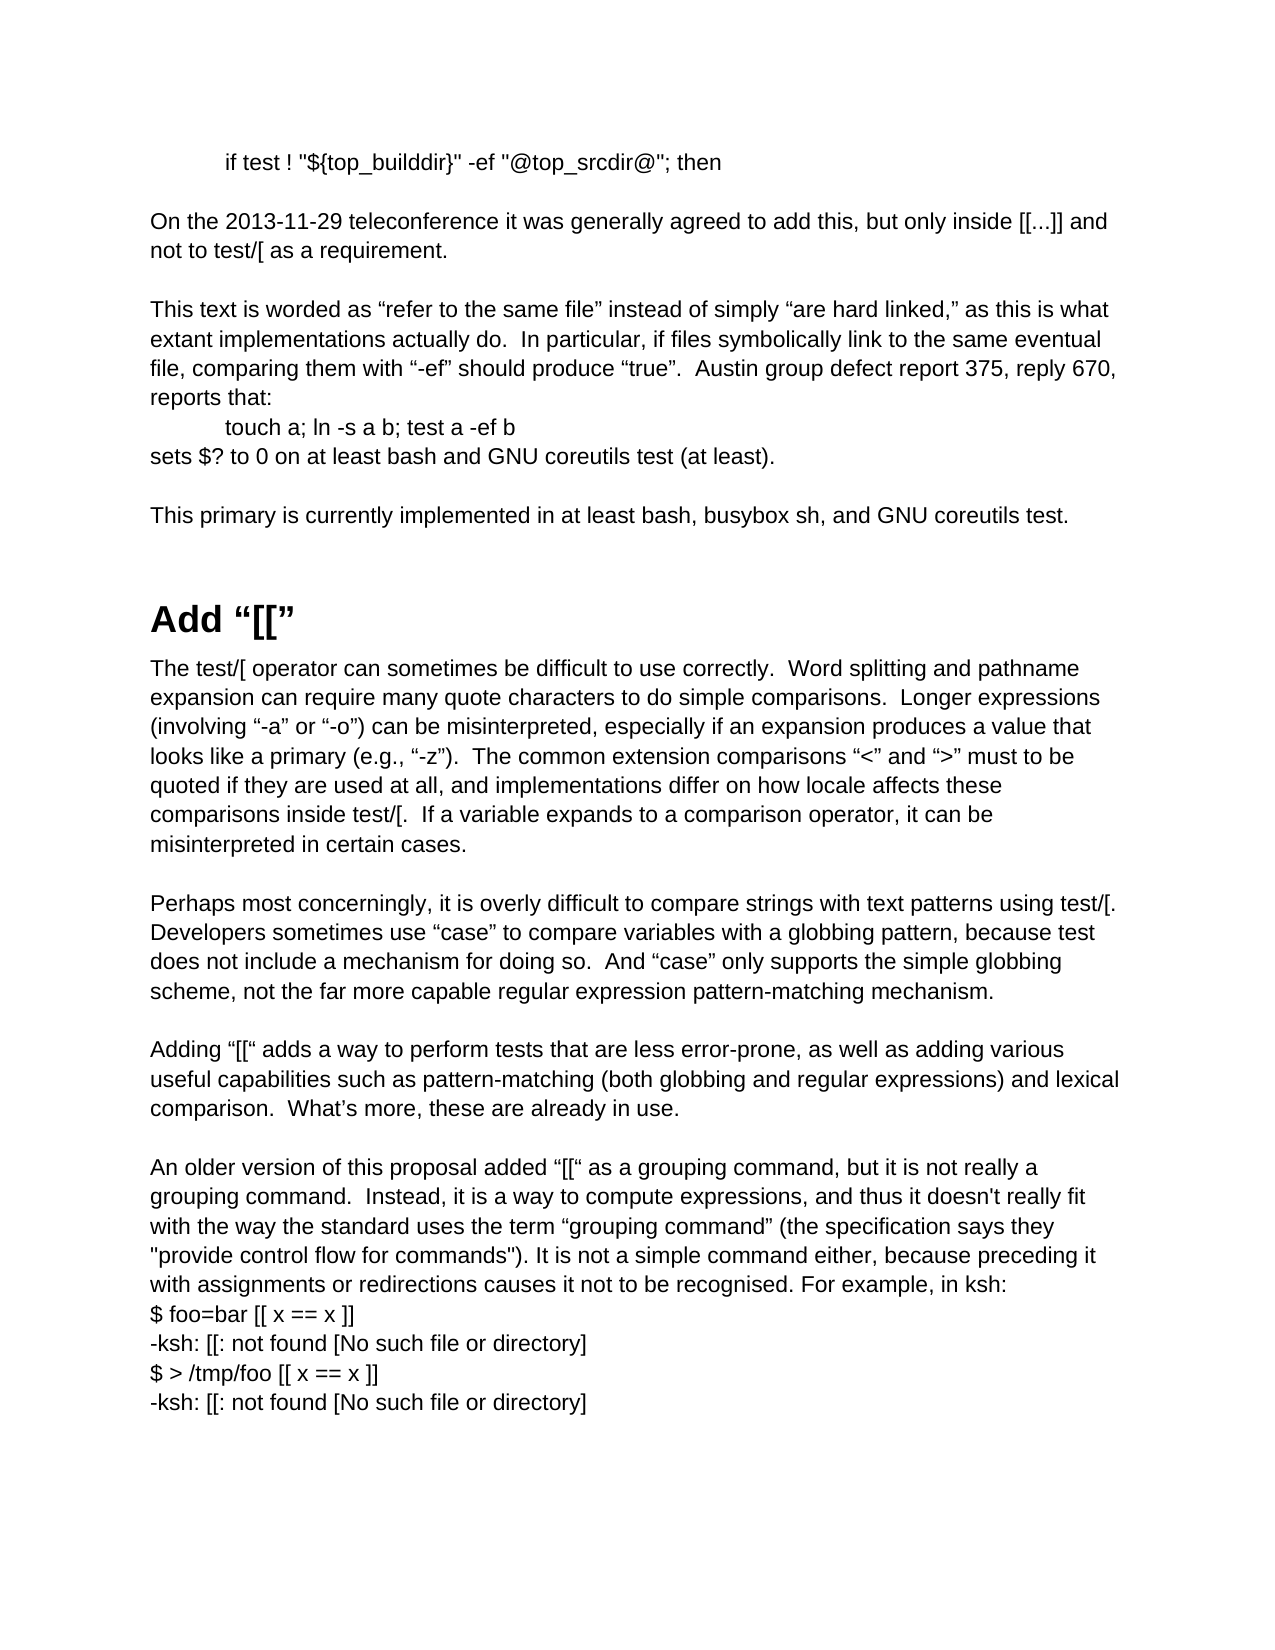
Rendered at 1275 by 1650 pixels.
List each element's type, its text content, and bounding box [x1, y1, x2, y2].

text This primary is currently implemented in at least bash, busybox sh, and GNU coreutils test. [150, 502, 1125, 528]
text $ > /tmp/foo [[ x == x ]] [150, 1360, 1125, 1386]
text touch a; ln -s a b; test a -ef b [150, 414, 1125, 440]
text On the 2013-11-29 teleconference it was generally agreed to add this, but only inside [[...]] and not to test/[ as a requirement. [150, 209, 1125, 264]
text This text is worded as “refer to the same file” instead of simply “are hard linked,” as this is what extant implementations actually do. In particular, if files symbolically link to the same eventual file, comparing them with “-ef” should produce “true”. Austin group defect report 375, reply 670, reports that: [150, 297, 1125, 411]
text Perhaps most concerningly, it is overly difficult to compare strings with text patterns using test/[. Developers sometimes use “case” to compare variables with a globbing pattern, because test does not include a mechanism for doing so. And “case” only supports the simple globbing scheme, not the far more capable regular expression pattern-matching mechanism. [150, 890, 1125, 1004]
text -ksh: [[: not found [No such file or directory] [150, 1331, 1125, 1356]
subtitle Add “[[” [150, 599, 1125, 641]
text An older version of this proposal added “[[“ as a grouping command, but it is not really a grouping command. Instead, it is a way to compute expressions, and thus it doesn't really fit with the way the standard uses the term “grouping command” (the specification says they "provide control flow for commands"). It is not a simple command either, because preceding it with assignments or redirections causes it not to be recognised. For example, in ksh: [150, 1154, 1125, 1298]
text -ksh: [[: not found [No such file or directory] [150, 1389, 1125, 1415]
text Adding “[[“ adds a way to perform tests that are less error-prone, as well as adding various useful capabilities such as pattern-matching (both globbing and regular expressions) and lexical comparison. What’s more, these are already in use. [150, 1037, 1125, 1121]
text if test ! "${top_builddir}" -ef "@top_srcdir@"; then [150, 150, 1125, 176]
text The test/[ operator can sometimes be difficult to use correctly. Word splitting and pathname expansion can require many quote characters to do simple comparisons. Longer expressions (involving “-a” or “-o”) can be misinterpreted, especially if an expansion produces a value that looks like a primary (e.g., “-z”). The common extension comparisons “<” and “>” must to be quoted if they are used at all, and implementations differ on how locale affects these comparisons inside test/[. If a variable expands to a comparison operator, it can be misinterpreted in certain cases. [150, 655, 1125, 857]
text sets $? to 0 on at least bash and GNU coreutils test (at least). [150, 444, 1125, 469]
text $ foo=bar [[ x == x ]] [150, 1301, 1125, 1327]
